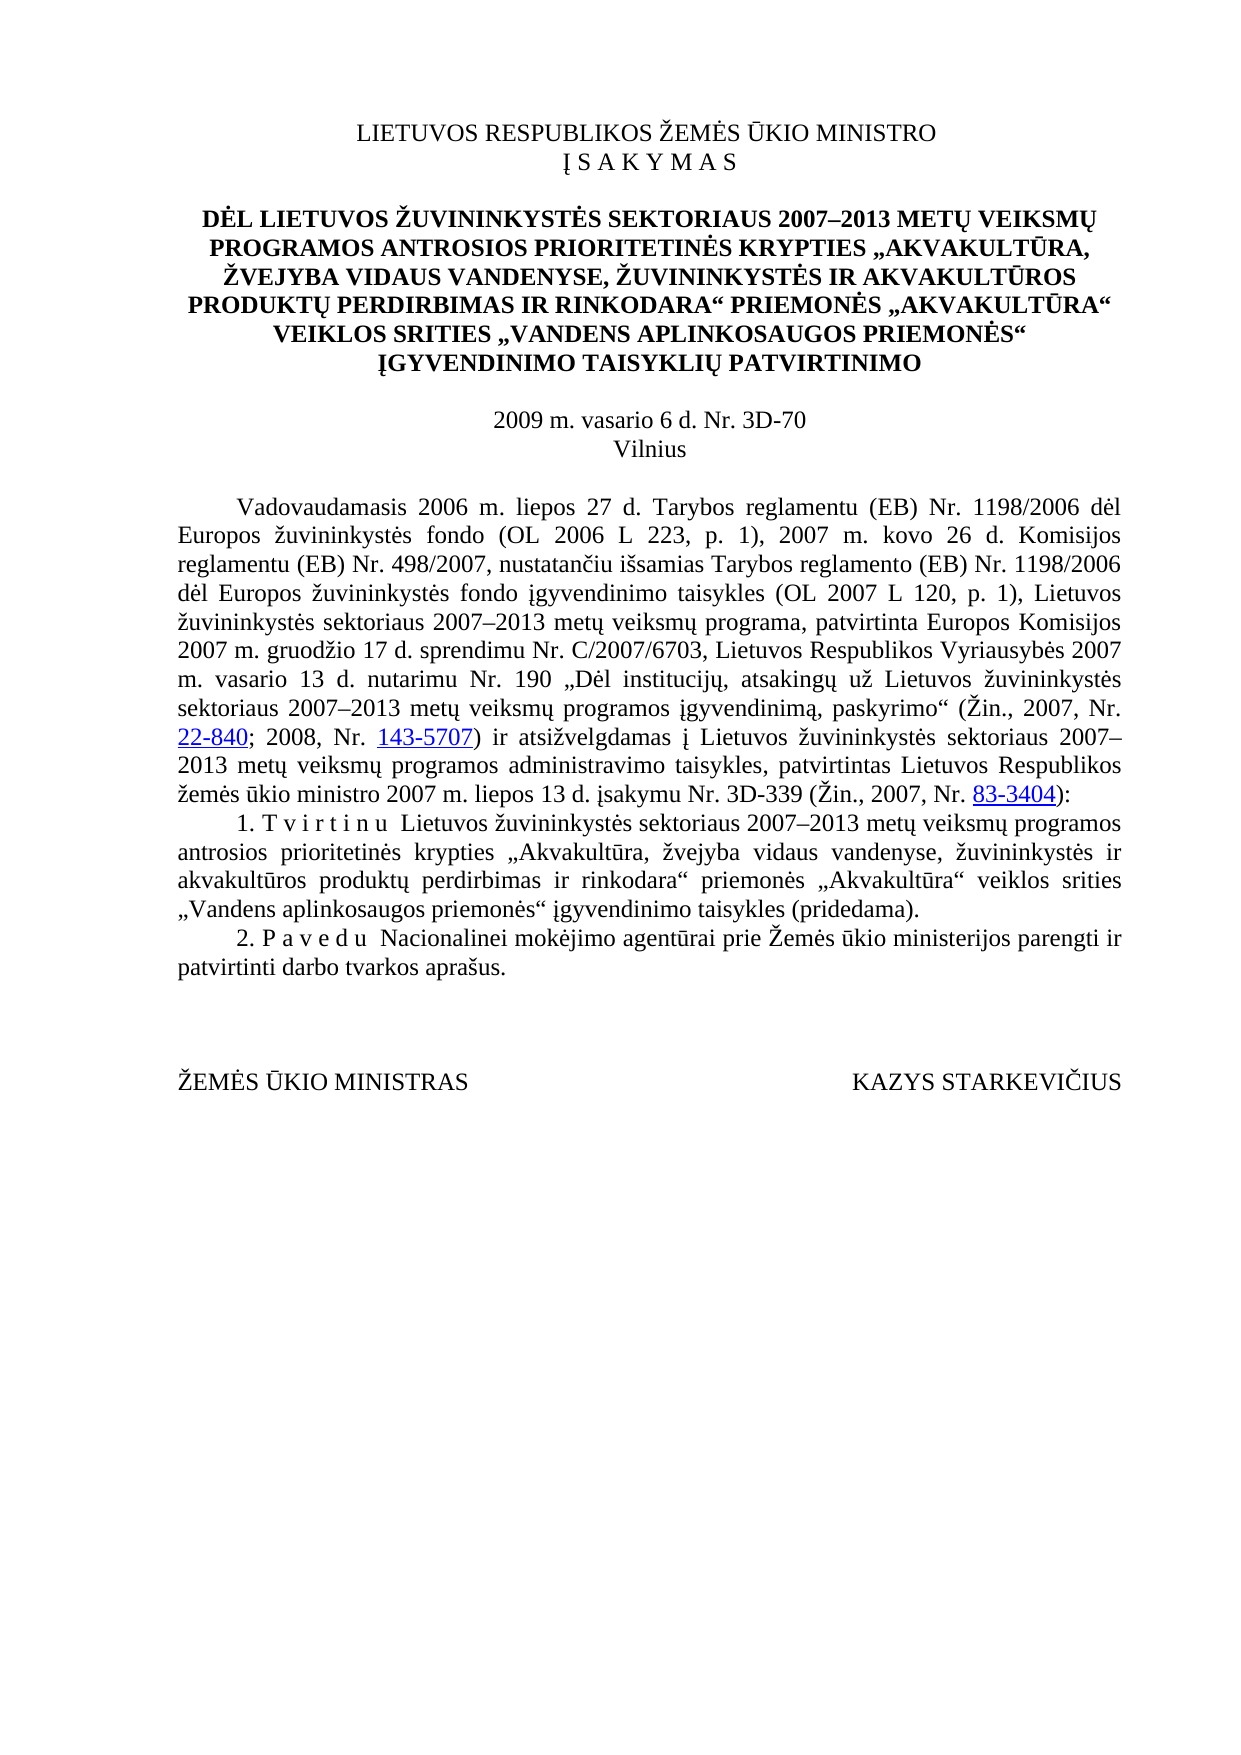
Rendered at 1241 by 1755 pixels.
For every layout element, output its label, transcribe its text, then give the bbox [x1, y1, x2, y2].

text ĮSAKYMAS [177, 147, 1122, 176]
text ŽEMĖS ŪKIO MINISTRAS KAZYS STARKEVIČIUS [177, 1067, 1122, 1096]
text 1. Tvirtinu Lietuvos žuvininkystės sektoriaus 2007–2013 metų veiksmų programos antrosios prioritetinės krypties „Akvakultūra, žvejyba vidaus vandenyse, žuvininkystės ir akvakultūros produktų perdirbimas ir rinkodara“ priemonės „Akvakultūra“ veiklos srities „Vandens aplinkosaugos priemonės“ įgyvendinimo taisykles (pridedama). [177, 808, 1122, 923]
text Vilnius [177, 434, 1122, 463]
text DĖL LIETUVOS ŽUVININKYSTĖS SEKTORIAUS 2007–2013 METŲ VEIKSMŲ PROGRAMOS ANTROSIOS PRIORITETINĖS KRYPTIES „AKVAKULTŪRA, ŽVEJYBA VIDAUS VANDENYSE, ŽUVININKYSTĖS IR AKVAKULTŪROS PRODUKTŲ PERDIRBIMAS IR RINKODARA“ PRIEMONĖS „AKVAKULTŪRA“ VEIKLOS SRITIES „VANDENS APLINKOSAUGOS PRIEMONĖS“ ĮGYVENDINIMO TAISYKLIŲ PATVIRTINIMO [177, 204, 1122, 377]
text Vadovaudamasis 2006 m. liepos 27 d. Tarybos reglamentu (EB) Nr. 1198/2006 dėl Europos žuvininkystės fondo (OL 2006 L 223, p. 1), 2007 m. kovo 26 d. Komisijos reglamentu (EB) Nr. 498/2007, nustatančiu išsamias Tarybos reglamento (EB) Nr. 1198/2006 dėl Europos žuvininkystės fondo įgyvendinimo taisykles (OL 2007 L 120, p. 1), Lietuvos žuvininkystės sektoriaus 2007–2013 metų veiksmų programa, patvirtinta Europos Komisijos 2007 m. gruodžio 17 d. sprendimu Nr. C/2007/6703, Lietuvos Respublikos Vyriausybės 2007 m. vasario 13 d. nutarimu Nr. 190 „Dėl institucijų, atsakingų už Lietuvos žuvininkystės sektoriaus 2007–2013 metų veiksmų programos įgyvendinimą, paskyrimo“ (Žin., 2007, Nr. 22-840; 2008, Nr. 143-5707) ir atsižvelgdamas į Lietuvos žuvininkystės sektoriaus 2007–2013 metų veiksmų programos administravimo taisykles, patvirtintas Lietuvos Respublikos žemės ūkio ministro 2007 m. liepos 13 d. įsakymu Nr. 3D-339 (Žin., 2007, Nr. 83-3404): [177, 492, 1122, 808]
text 2009 m. vasario 6 d. Nr. 3D-70 [177, 406, 1122, 434]
text LIETUVOS RESPUBLIKOS ŽEMĖS ŪKIO MINISTRO [177, 118, 1122, 147]
text 2. Pavedu Nacionalinei mokėjimo agentūrai prie Žemės ūkio ministerijos parengti ir patvirtinti darbo tvarkos aprašus. [177, 923, 1122, 981]
